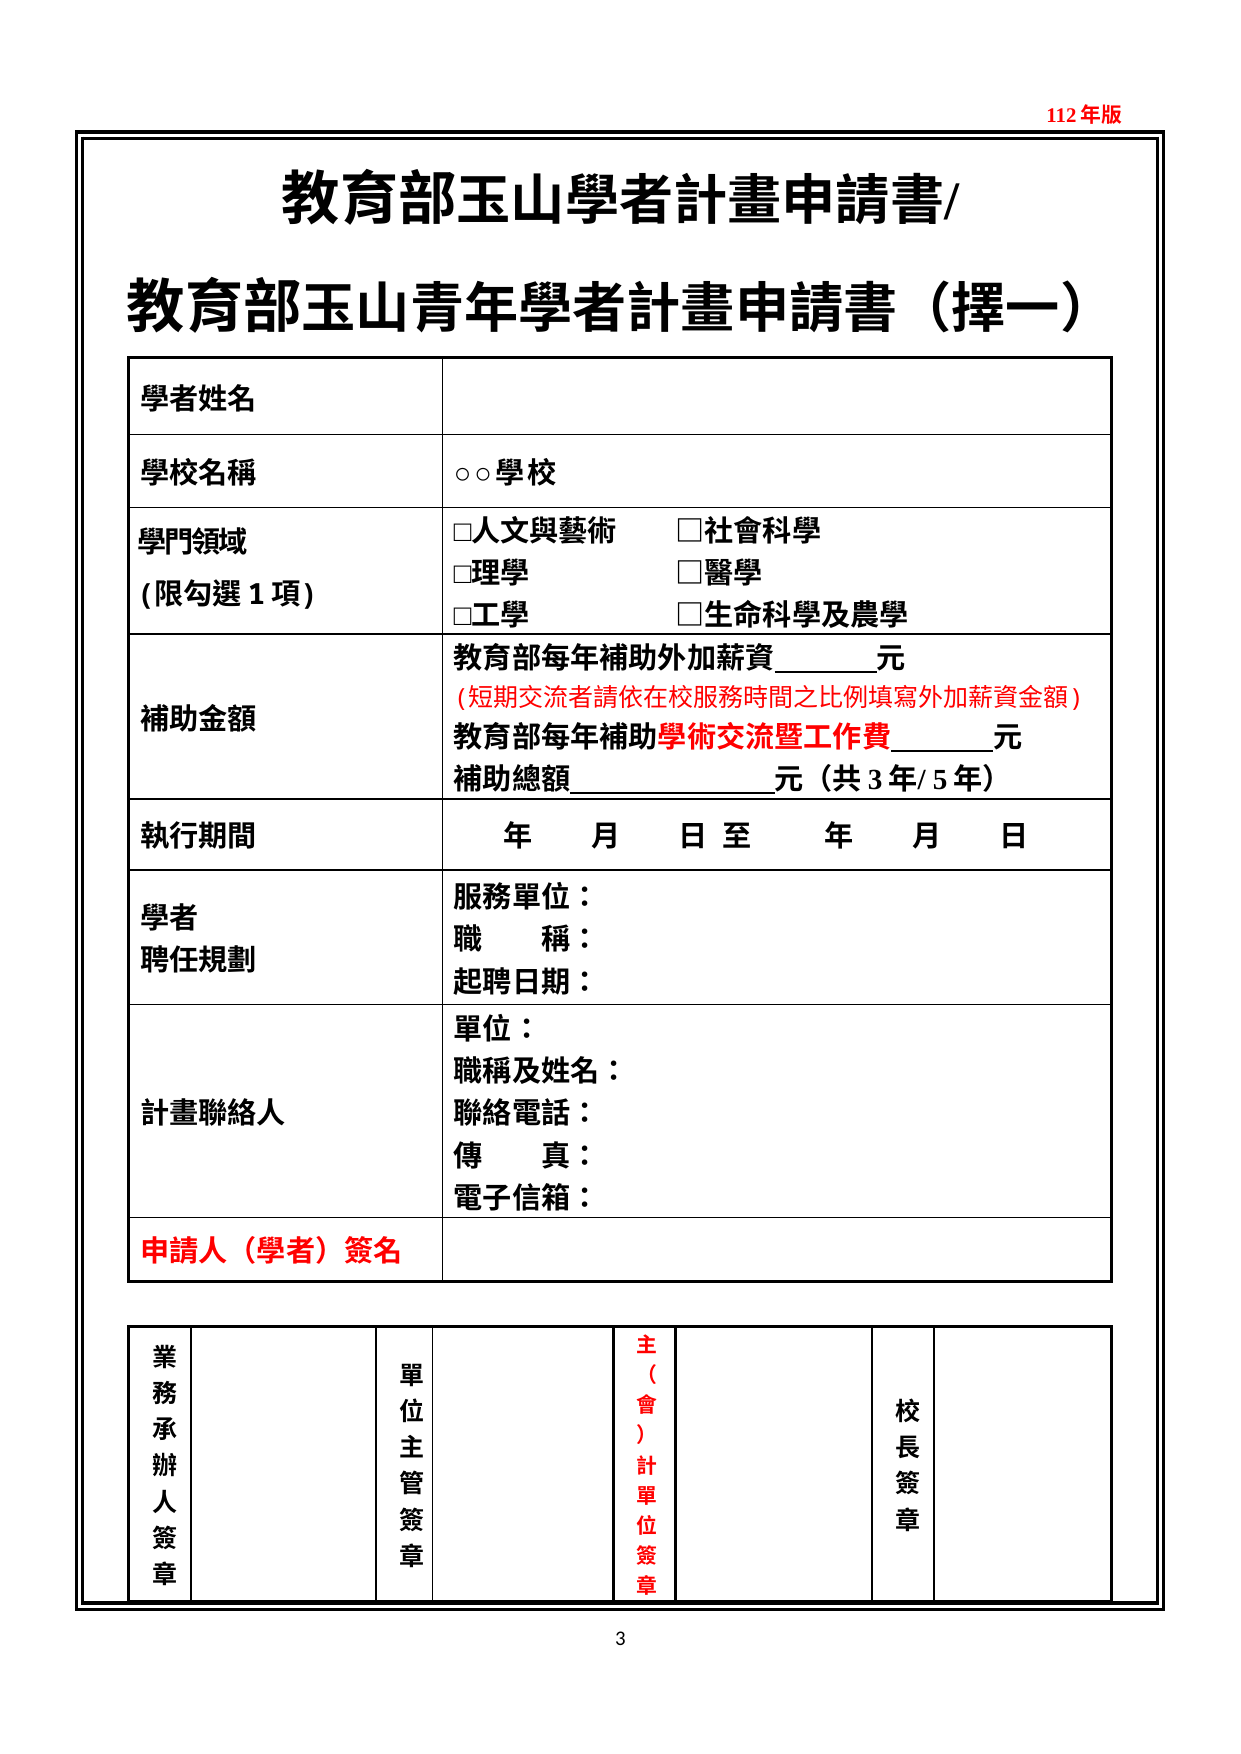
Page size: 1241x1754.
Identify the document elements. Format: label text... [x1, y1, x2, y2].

table_cell [443, 1218, 1110, 1280]
table_header [677, 1328, 871, 1600]
table_cell 服務單位： 職 稱： 起聘日期： [443, 871, 1110, 1004]
table_header 學者姓名 [130, 359, 442, 433]
table_cell □人文與藝術 □社會科學 □理學 □醫學 □工學 □生命科學及農學 [443, 508, 1110, 633]
table_header [433, 1328, 612, 1600]
table_cell 執行期間 [130, 800, 442, 869]
table_header [192, 1328, 375, 1600]
table_header 業務承辦人簽章 [130, 1328, 190, 1600]
table_cell 補助金額 [130, 635, 442, 798]
table_cell 學門領域 (限勾選1項) [130, 508, 442, 633]
table_cell 學者 聘任規劃 [130, 871, 442, 1004]
table_header [935, 1328, 1110, 1600]
table_cell ○○學校 [443, 435, 1110, 507]
table_header 主（會）計單位簽章 [615, 1328, 674, 1600]
table_cell 教育部每年補助外加薪資 元 (短期交流者請依在校服務時間之比例填寫外加薪資金額) 教育部每年補助學術交流暨工作費 元 補助總額 元（共3年/ 5年） [443, 635, 1110, 798]
table_cell 單位： 職稱及姓名： 聯絡電話： 傳 真： 電子信箱： [443, 1005, 1110, 1217]
table_cell 學校名稱 [130, 435, 442, 507]
table_header 單位主管簽章 [377, 1328, 432, 1600]
table_cell 申請人（學者）簽名 [130, 1218, 442, 1280]
table_header 教育部玉山學者計畫申請書/ 教育部玉山青年學者計畫申請書（擇一） [80, 134, 1160, 1601]
table_cell 年 月 日 至 年 月 日 [443, 800, 1110, 869]
table_header 校長簽章 [873, 1328, 933, 1600]
table_cell 計畫聯絡人 [130, 1005, 442, 1217]
table_header [443, 359, 1110, 433]
